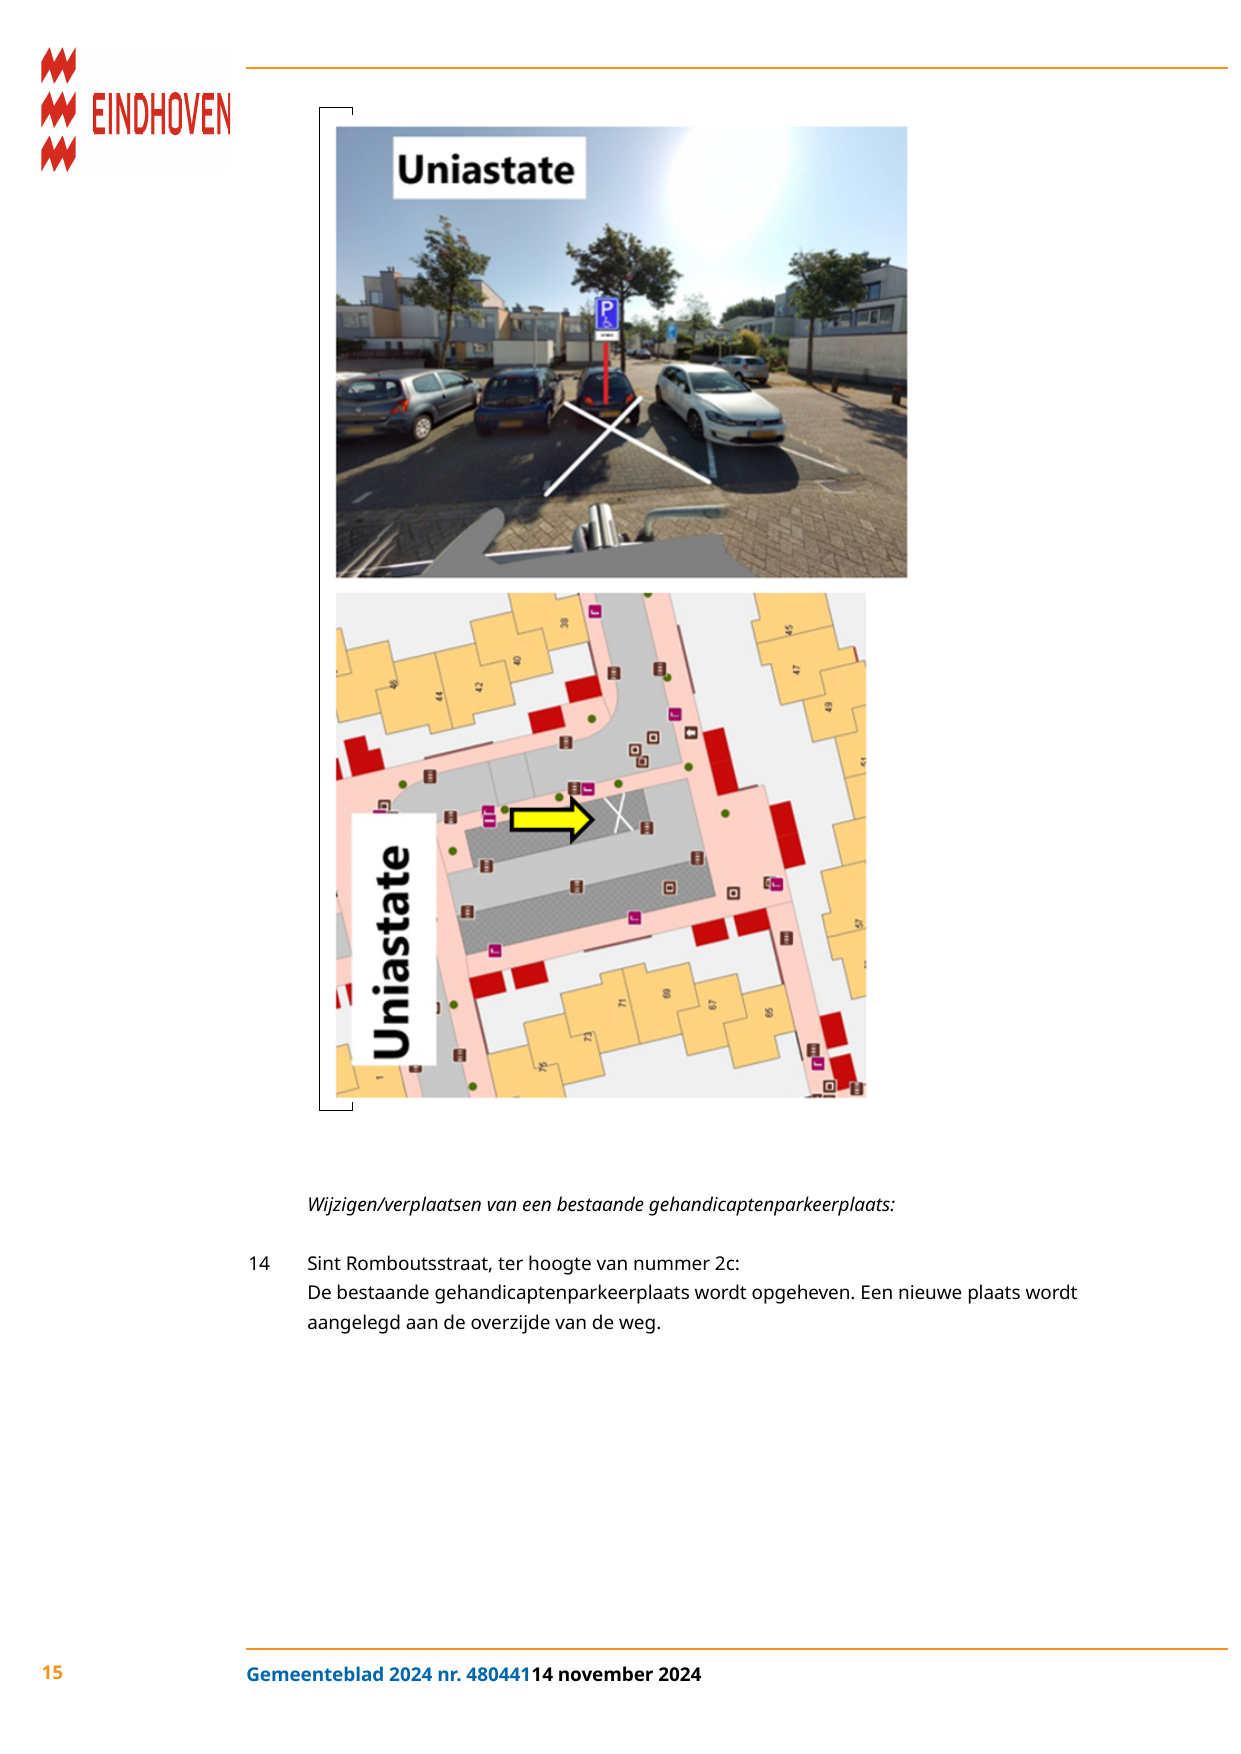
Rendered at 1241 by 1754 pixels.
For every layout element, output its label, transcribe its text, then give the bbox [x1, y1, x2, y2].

list De bestaande gehandicaptenparkeerplaats wordt opgeheven. Een nieuwe plaats wordt aangelegd aan de overzijde van de weg. [248, 1279, 1152, 1335]
list Sint Romboutsstraat, ter hoogte van nummer 2c: [248, 1250, 1152, 1276]
picture [41, 47, 231, 172]
list Wijzigen/verplaatsen van een bestaande gehandicaptenparkeerplaats: [248, 1191, 1152, 1216]
picture [327, 115, 919, 1102]
